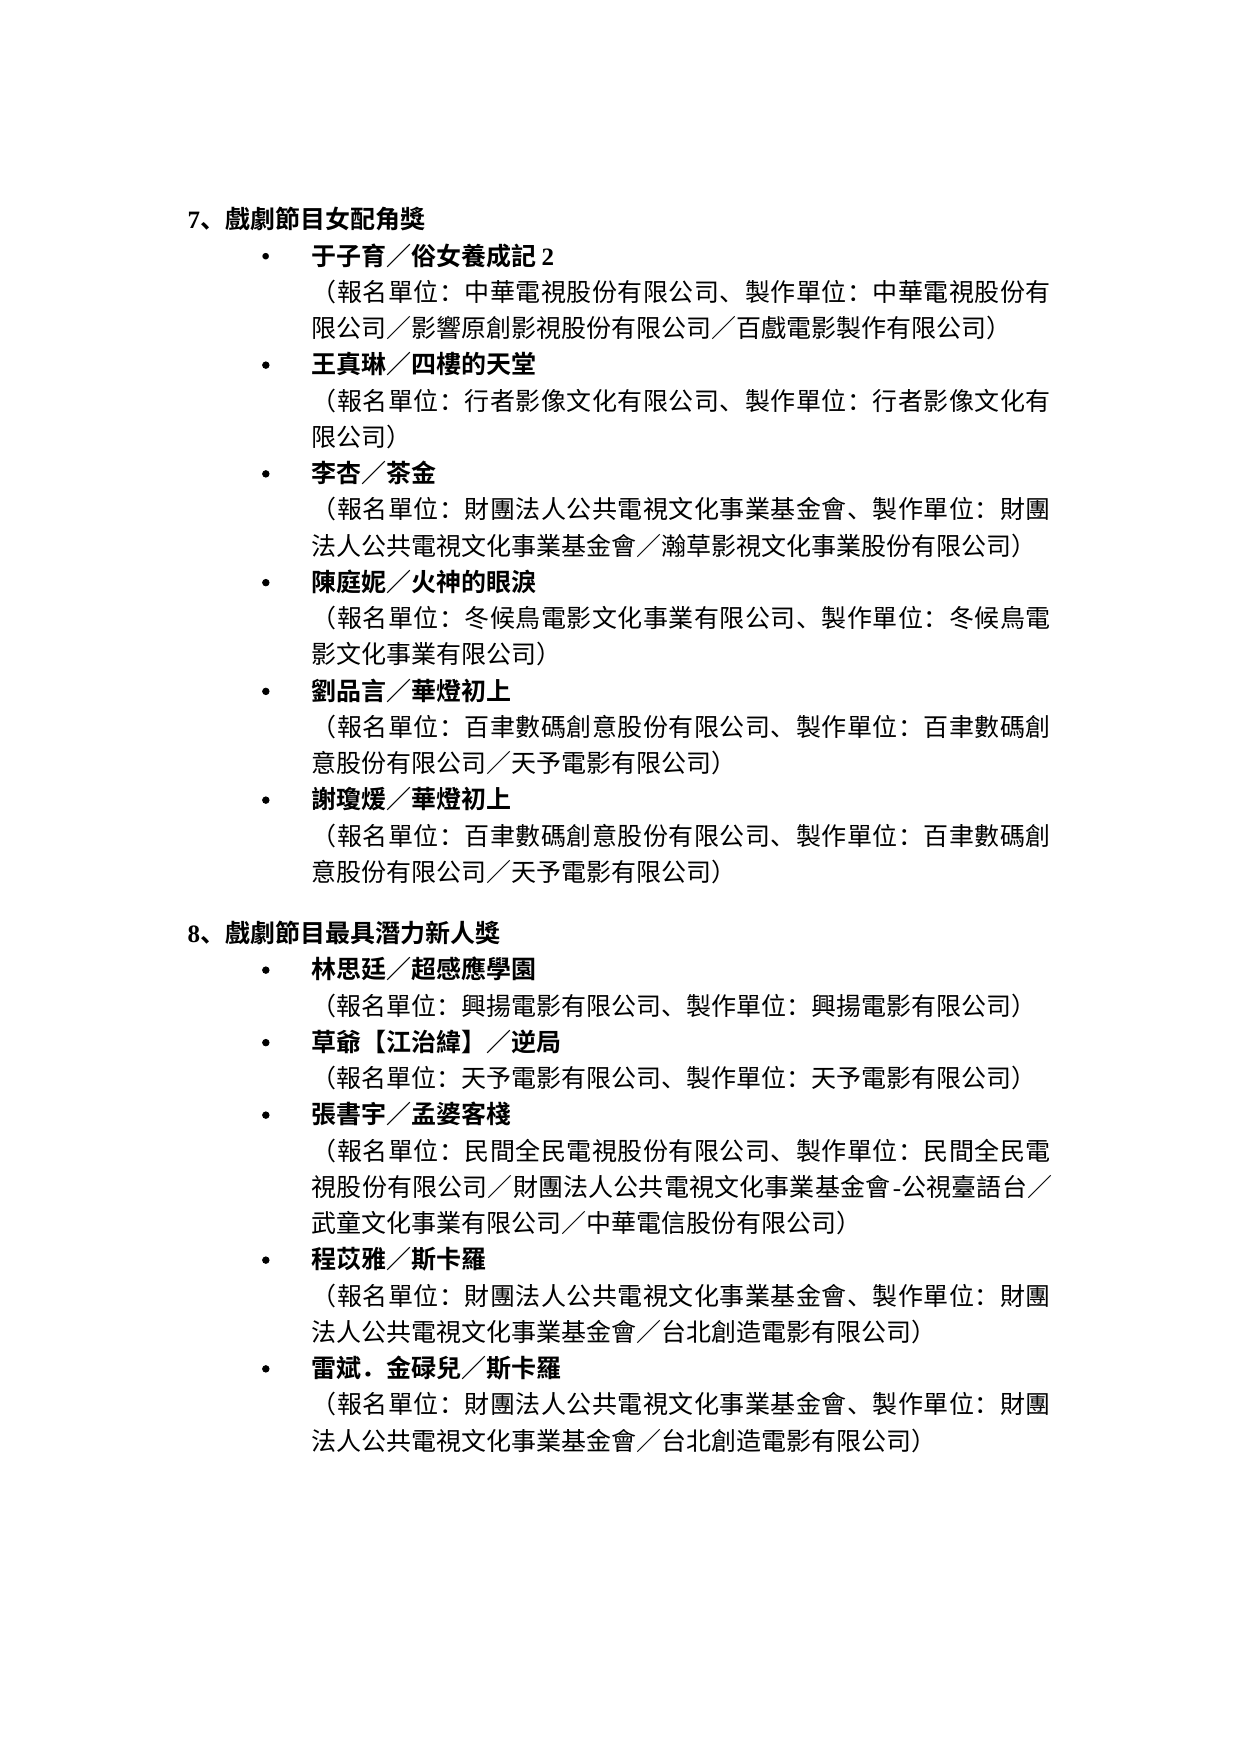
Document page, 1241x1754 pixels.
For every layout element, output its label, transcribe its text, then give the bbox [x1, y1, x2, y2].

list 李杏／茶金 [261, 454, 1053, 490]
list 草爺【江治緯】／逆局 [261, 1022, 1053, 1059]
list 謝瓊煖／華燈初上 [261, 780, 1053, 816]
list 于子育／俗女養成記2 [261, 236, 1053, 272]
list 張書宇／孟婆客棧 [261, 1095, 1053, 1131]
list （報名單位：百聿數碼創意股份有限公司、製作單位：百聿數碼創意股份有限公司／天予電影有限公司） [311, 816, 1053, 889]
list 程苡雅／斯卡羅 [261, 1240, 1053, 1276]
list 陳庭妮／火神的眼淚 [261, 562, 1053, 599]
list （報名單位：中華電視股份有限公司、製作單位：中華電視股份有限公司／影響原創影視股份有限公司／百戲電影製作有限公司） [311, 272, 1053, 345]
list （報名單位：財團法人公共電視文化事業基金會、製作單位：財團法人公共電視文化事業基金會／台北創造電影有限公司） [311, 1276, 1053, 1349]
list 劉品言／華燈初上 [261, 671, 1053, 707]
list 林思廷／超感應學園 [261, 950, 1053, 986]
list （報名單位：財團法人公共電視文化事業基金會、製作單位：財團法人公共電視文化事業基金會／台北創造電影有限公司） [311, 1385, 1053, 1457]
list （報名單位：行者影像文化有限公司、製作單位：行者影像文化有限公司） [311, 381, 1053, 454]
list （報名單位：百聿數碼創意股份有限公司、製作單位：百聿數碼創意股份有限公司／天予電影有限公司） [311, 707, 1053, 780]
list （報名單位：冬候鳥電影文化事業有限公司、製作單位：冬候鳥電影文化事業有限公司） [311, 599, 1053, 671]
subtitle 戲劇節目最具潛力新人獎 [187, 914, 1053, 950]
list （報名單位：財團法人公共電視文化事業基金會、製作單位：財團法人公共電視文化事業基金會／瀚草影視文化事業股份有限公司） [311, 490, 1053, 562]
list 雷斌．金碌兒／斯卡羅 [261, 1349, 1053, 1385]
subtitle 戲劇節目女配角獎 [187, 200, 1053, 236]
list （報名單位：民間全民電視股份有限公司、製作單位：民間全民電視股份有限公司／財團法人公共電視文化事業基金會-公視臺語台／武童文化事業有限公司／中華電信股份有限公司） [311, 1131, 1053, 1240]
list （報名單位：興揚電影有限公司、製作單位：興揚電影有限公司） [311, 986, 1053, 1022]
list （報名單位：天予電影有限公司、製作單位：天予電影有限公司） [311, 1059, 1053, 1095]
list 王真琳／四樓的天堂 [261, 345, 1053, 381]
